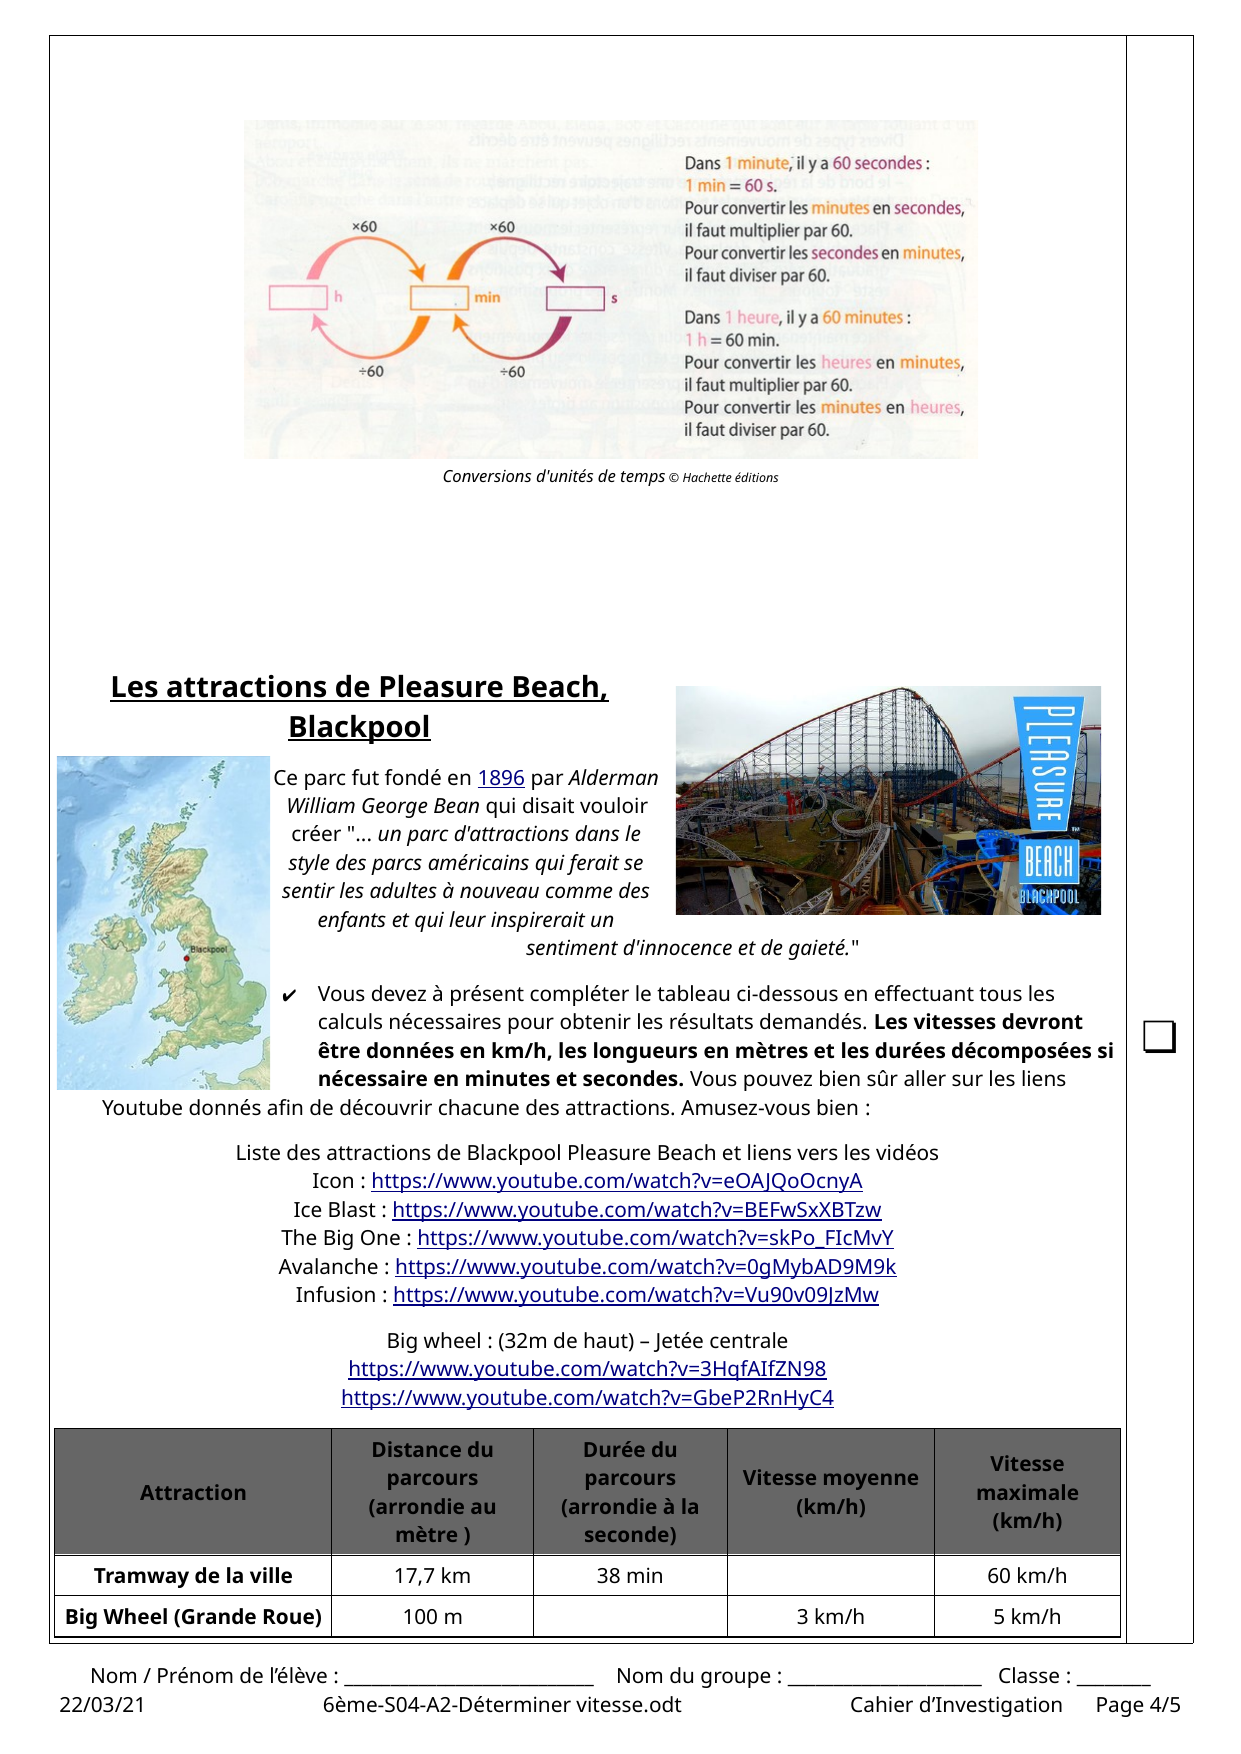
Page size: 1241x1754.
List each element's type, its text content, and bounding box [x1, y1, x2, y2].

table_cell Big Wheel (Grande Roue) [55, 1596, 331, 1636]
table_cell 1°) Situation déclenchante : (durée : 20 minutes) Les GPS et autres sites internet de recherche d’itinéraire sont devenus courants que cela soit dans nos voitures et sur nos smartphones. Leur utilité est réelle, bien que parfois de façon trop assistée (voir les titres de faits divers trouvés dans certains journaux), elle peut nous mener aveuglément dans des situations problématiques. Extraits de titres de journaux : « Il fait confiance à son GPS et se retrouve dans les escaliers à Pampelune » France Bleu Midi-Pyrénées « Marseille : Ils suivent leur GPS et finissent dans le Vieux-Port avec leur véhicule » - 20 minutes « Trompés par leur GPS, des militaires coincent leur camion et bloquent la circulation » - Var Matin Après avoir observé l’image du GPS ci-contre, répondez aux questions ci-dessous : Quelle heure est-il sur ce smartphone ? __________________________________________________________________________ Que représente la trajectoire en mauve sur l’écran ? __________________________________________________________________________ À quoi correspond le « 17:44 » en bas du GPS ? Justifiez votre réponse : __________________________________________________________________________ ______________________________________________________________________________________________________ Faites une phrase avec « 10 min » et « 2,9km » qui explique ces données calculées par le GPS : ____________________________________________________________________________________________________________________________________________________________________________________________________________________________________________________________________________________________________________ Proposez une explication sur l’utilisation du GPS : 1. Le conducteur (à l’arrêt) indique au GPS sa ___________________________________ 2. Le GPS détermine le meilleur trajet grâce à ses cartes et ses données puis affiche __________________ et ___________________ estimées du trajet qu’il aura calculées à partir de la vitesse de déplacement moyenne du type de véhicule utilisé et de la densité de la circulation. Il existe donc une relation mathématique entre ces 3 grandeurs que sont la vitesse, _________________ et ______________ d’un déplacement. Pouvez-vous proposer une relation mathématique qui relie ces 3 grandeurs ? ______________________________________________________________________________________________________ 2°) Comment déterminer une vitesse ? : (durée : 30 minutes) Il n’existe pas d’instrument de mesure directe permettant de donner la vitesse de déplacement d’un objet. Tous les systèmes existants sont à mesure indirecte : ils mesurent d’autres grandeurs (comme une distance et une durée) et en déduisent par calcul la vitesse moyenne de déplacement. Nous allons maintenant tenter de déterminer par nous-même des vitesses moyennes de déplacement : Proposez un protocole expérimental afin de déterminer la vitesse de déplacement d’un membre de votre groupe lors d’un parcours dans la salle de classe. Pour vous aider à écrire ce protocole, il vous faudra : Indiquer les grandeurs que vous allez mesurer ainsi que leurs unités de mesure Préciser le matériel dont vous avez besoin Indiquer l’opération mathématique que vous devrez effectuer, à partir des grandeurs mesurées, pour obtenir la vitesse recherchée. Vous utiliserez les cases blanches du tableau ci-dessous pour rédiger le protocole. Faites vérifier ce protocole par votre enseignant avant de le mettre en œuvre et de calculer la vitesse. Pour cela, complétez les cases grisées du tableau ci-dessus. À partir de ce travail, écrivez la relation qui permet de calculer une vitesse à partir de la mesure d’une distance et de la mesure de la durée nécessaire pour parcourir cette distance : ____________________________________________________________________________________________________ Cet exercice © Hachette éditions 3°) Calculs de vitesse, de distance et de durée : (durée : 25 minutes) Vous trouverez ci-dessous des exercices de calcul de vitesses. Il vous faudra prendre le temps de bien lire les tableaux de calcul ci-contre qui sont nécessaires pour mener à bien les exercices. À l’aide des tableaux de calcul ci-contre et de la carte page suivante, calculez la vitesse d’un véhicule qui parcourt le trajet Bordeaux – Clermont-Ferrand comme indiqué sur la carte : ______________________________________________________________________________________ ______________________________________________________________________________________ ______________________________________________________________________________________ Sur l’autoroute Rennes – Caen, un automobiliste a roulé pendant 30 minutes (soit 1/2h ou 0,5h) à la vitesse maximale autorisée par temps de pluie. Quelle distance a-t-il parcourue ? ____________________________________________________________________________________ ____________________________________________________________________________________ ____________________________________________________________________________________ La distance entre Dijon et Paris est de 351 km. Comme il y a des travaux sur l’autoroute, la vitesse maximale est de 90 km/h. Calculez la durée du parcours à cette vitesse. Combien cela fait-il en heures et en minutes ? ___________________________________________________ ___________________________________________________ ___________________________________________________ ___________________________________________________ ___________________________________________________ ___________________________________________________ La distance entre Aix-en-Provence et Lyon par l’autoroute est de 300 km. Peut-on mettre moins de 2 heures pour parcourir cette distance par l’autoroute en respectant la limitation de vitesse ? ___________________________________________________ ___________________________________________________ ___________________________________________________ ___________________________________________________ ___________________________________________________ 4°) Conversions dans tous les sens : (durée : 60 minutes) Les calculs effectués lors des exercices ci-dessus ne nécessitaient que très peu (voire pas) de conversions entre les unités de mesure utilisées. Bien évidemment, ce n’est jamais le cas … Quelques petits rappels sont nécessaires pour appréhender avec sérénité les montagnes russes de calculs qui suivent : En utilisant les tableaux de calcul précédents, le tableau de conversion ci-dessous ainsi qu’une calculatrice (il y en a une sur l’ordinateur), complétez les phrases ci-dessous : 1 km (1 kilomètre) = _________ m (mètres), cela signifie que 1 m = ________ km 1 h (1 heure) = _______ min(minutes), cela signifie que 1 min = __________ h 1 min (1 minute) = _______ s (secondes), cela signifie que 1 s = __________ min 1 h (1 heure) = _______ s (secondes), cela signifie que 1 s = __________ h 10 000 s = ______ h _____ min ____ s 3,4 h = _____ h _____ min _____ s je peux en déduire que 1 km/h = ___________ m/h = __________ m/s que 1 m/s = ___________ km/s = _____________ km/h Les attractions de Pleasure Beach, Blackpool Ce parc fut fondé en 1896 par Alderman William George Bean qui disait vouloir créer "... un parc d'attractions dans le style des parcs américains qui ferait se sentir les adultes à nouveau comme des enfants et qui leur inspirerait un sentiment d'innocence et de gaieté." Vous devez à présent compléter le tableau ci-dessous en effectuant tous les calculs nécessaires pour obtenir les résultats demandés. Les vitesses devront être données en km/h, les longueurs en mètres et les durées décomposées si nécessaire en minutes et secondes. Vous pouvez bien sûr aller sur les liens Youtube donnés afin de découvrir chacune des attractions. Amusez-vous bien : Liste des attractions de Blackpool Pleasure Beach et liens vers les vidéos Icon : https://www.youtube.com/watch?v=eOAJQoOcnyA Ice Blast : https://www.youtube.com/watch?v=BEFwSxXBTzw The Big One : https://www.youtube.com/watch?v=skPo_FIcMvY Avalanche : https://www.youtube.com/watch?v=0gMybAD9M9k Infusion : https://www.youtube.com/watch?v=Vu90v09JzMw Big wheel : (32m de haut) – Jetée centrale https://www.youtube.com/watch?v=3HqfAIfZN98 https://www.youtube.com/watch?v=GbeP2RnHyC4 Les vitesses calculées sont des vitesses moyennes Sources : www.wikipedia.fr / www.youtube.fr [50, 36, 1126, 1643]
table_cell 100 m [332, 1596, 533, 1636]
table_header Durée du parcours (arrondie à la seconde) [534, 1429, 727, 1554]
table_header Distance du parcours (arrondie au mètre ) [332, 1429, 533, 1554]
table_header Attraction [55, 1429, 331, 1554]
table_cell 3 km/h [728, 1596, 934, 1636]
table_cell [534, 1596, 727, 1636]
picture [244, 120, 979, 459]
table_cell Tramway de la ville [55, 1556, 331, 1595]
table_header Vitesse moyenne (km/h) [728, 1429, 934, 1554]
picture [56, 756, 271, 1090]
table_cell ❏ [1127, 36, 1193, 1643]
table_cell [728, 1556, 934, 1595]
table_header Vitesse maximale (km/h) [935, 1429, 1120, 1554]
table_cell 38 min [534, 1556, 727, 1595]
table_cell 5 km/h [935, 1596, 1120, 1636]
picture [675, 686, 1102, 915]
table_cell 60 km/h [935, 1556, 1120, 1595]
table_cell 17,7 km [332, 1556, 533, 1595]
